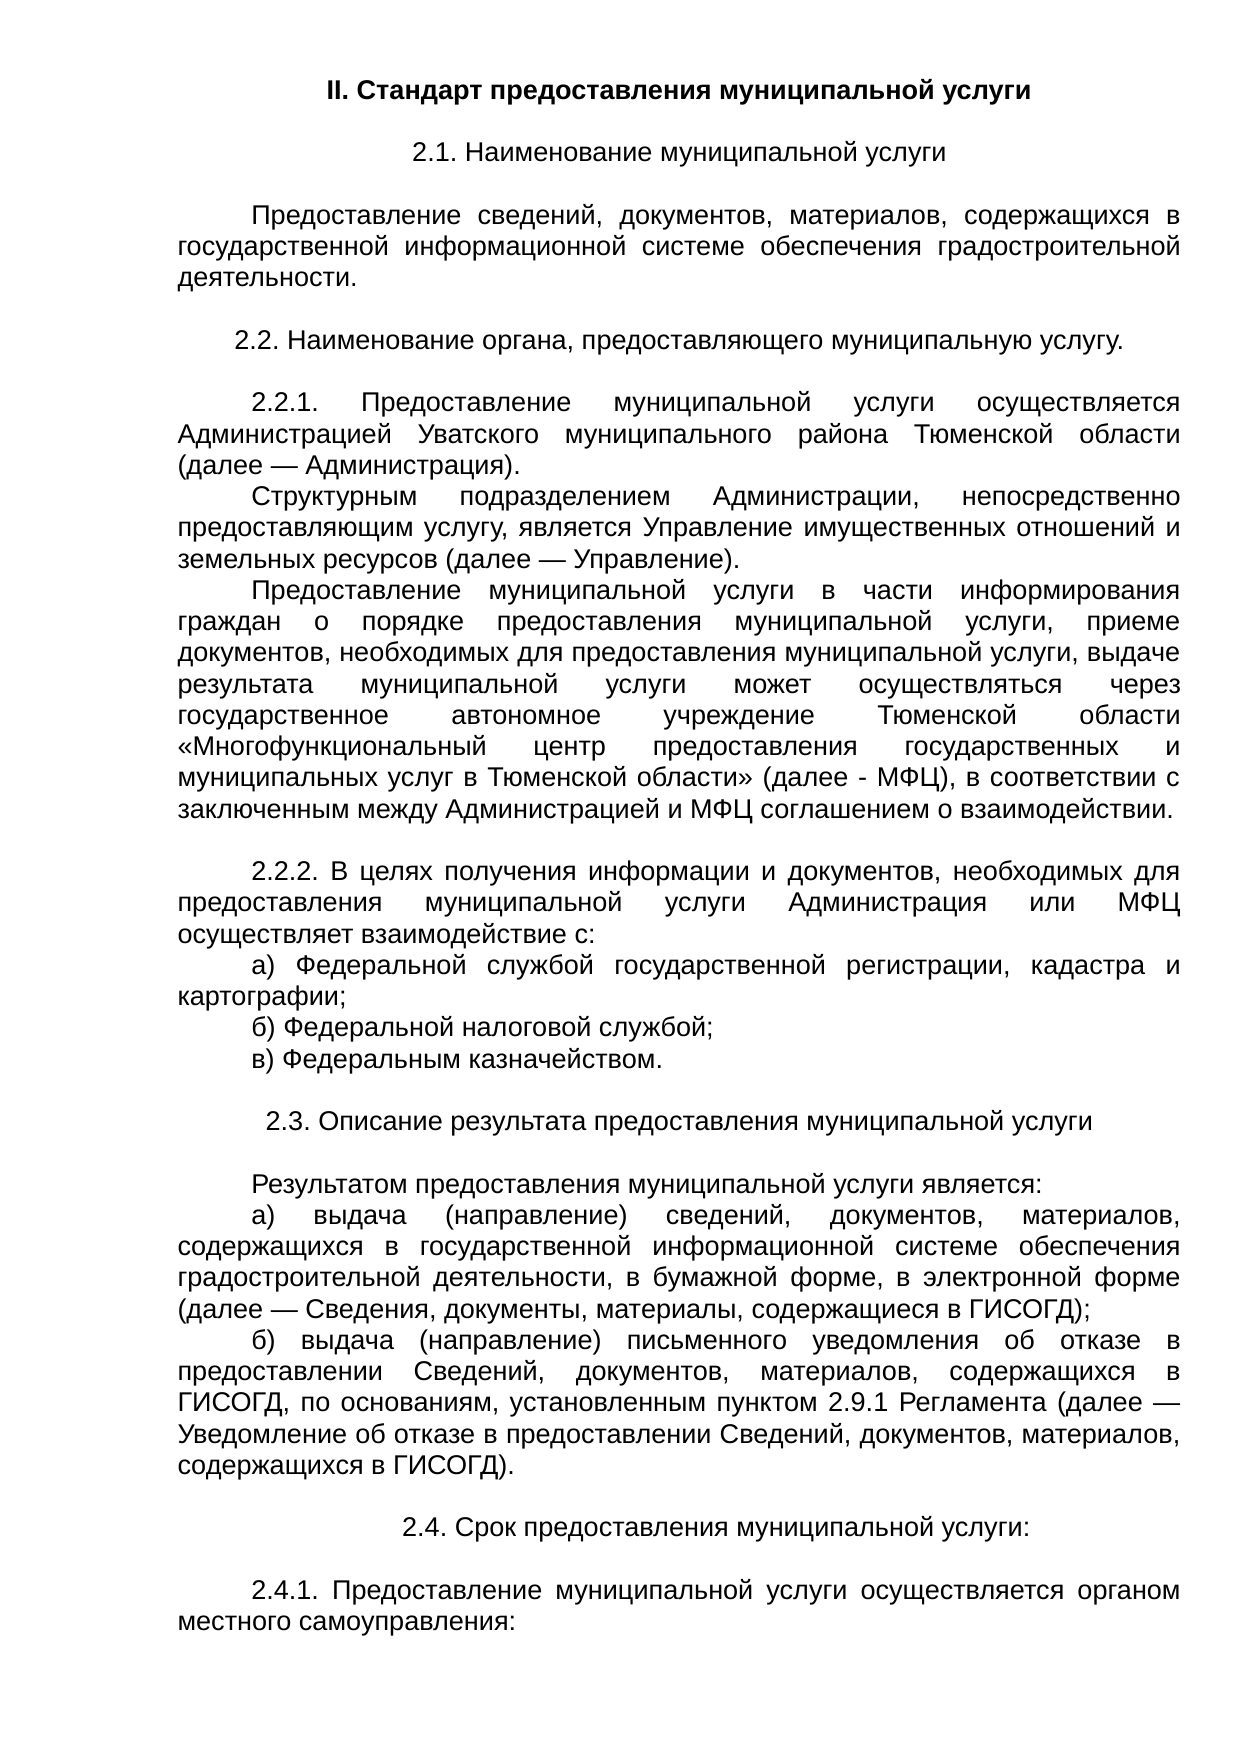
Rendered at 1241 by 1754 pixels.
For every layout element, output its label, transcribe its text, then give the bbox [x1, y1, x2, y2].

text б) Федеральной налоговой службой; [177, 1011, 1181, 1043]
text а) Федеральной службой государственной регистрации, кадастра и картографии; [177, 949, 1181, 1011]
text II. Стандарт предоставления муниципальной услуги [177, 74, 1181, 105]
text Предоставление сведений, документов, материалов, содержащихся в государственной информационной системе обеспечения градостроительной деятельности. [177, 199, 1181, 293]
text 2.4.1. Предоставление муниципальной услуги осуществляется органом местного самоуправления: [177, 1574, 1181, 1636]
text Результатом предоставления муниципальной услуги является: [177, 1168, 1181, 1199]
text в) Федеральным казначейством. [177, 1043, 1181, 1074]
text 2.1. Наименование муниципальной услуги [177, 136, 1181, 168]
text б) выдача (направление) письменного уведомления об отказе в предоставлении Сведений, документов, материалов, содержащихся в ГИСОГД, по основаниям, установленным пунктом 2.9.1 Регламента (далее — Уведомление об отказе в предоставлении Сведений, документов, материалов, содержащихся в ГИСОГД). [177, 1324, 1181, 1480]
text 2.3. Описание результата предоставления муниципальной услуги [177, 1105, 1181, 1136]
text 2.2.2. В целях получения информации и документов, необходимых для предоставления муниципальной услуги Администрация или МФЦ осуществляет взаимодействие с: [177, 855, 1181, 949]
text 2.4. Срок предоставления муниципальной услуги: [177, 1511, 1181, 1543]
text 2.2. Наименование органа, предоставляющего муниципальную услугу. [177, 324, 1181, 355]
text 2.2.1. Предоставление муниципальной услуги осуществляется Администрацией Уватского муниципального района Тюменской области (далее — Администрация). [177, 386, 1181, 480]
text Предоставление муниципальной услуги в части информирования граждан о порядке предоставления муниципальной услуги, приеме документов, необходимых для предоставления муниципальной услуги, выдаче результата муниципальной услуги может осуществляться через государственное автономное учреждение Тюменской области «Многофункциональный центр предоставления государственных и муниципальных услуг в Тюменской области» (далее - МФЦ), в соответствии с заключенным между Администрацией и МФЦ соглашением о взаимодействии. [177, 574, 1181, 824]
text Структурным подразделением Администрации, непосредственно предоставляющим услугу, является Управление имущественных отношений и земельных ресурсов (далее — Управление). [177, 480, 1181, 574]
text а) выдача (направление) сведений, документов, материалов, содержащихся в государственной информационной системе обеспечения градостроительной деятельности, в бумажной форме, в электронной форме (далее — Сведения, документы, материалы, содержащиеся в ГИСОГД); [177, 1199, 1181, 1324]
